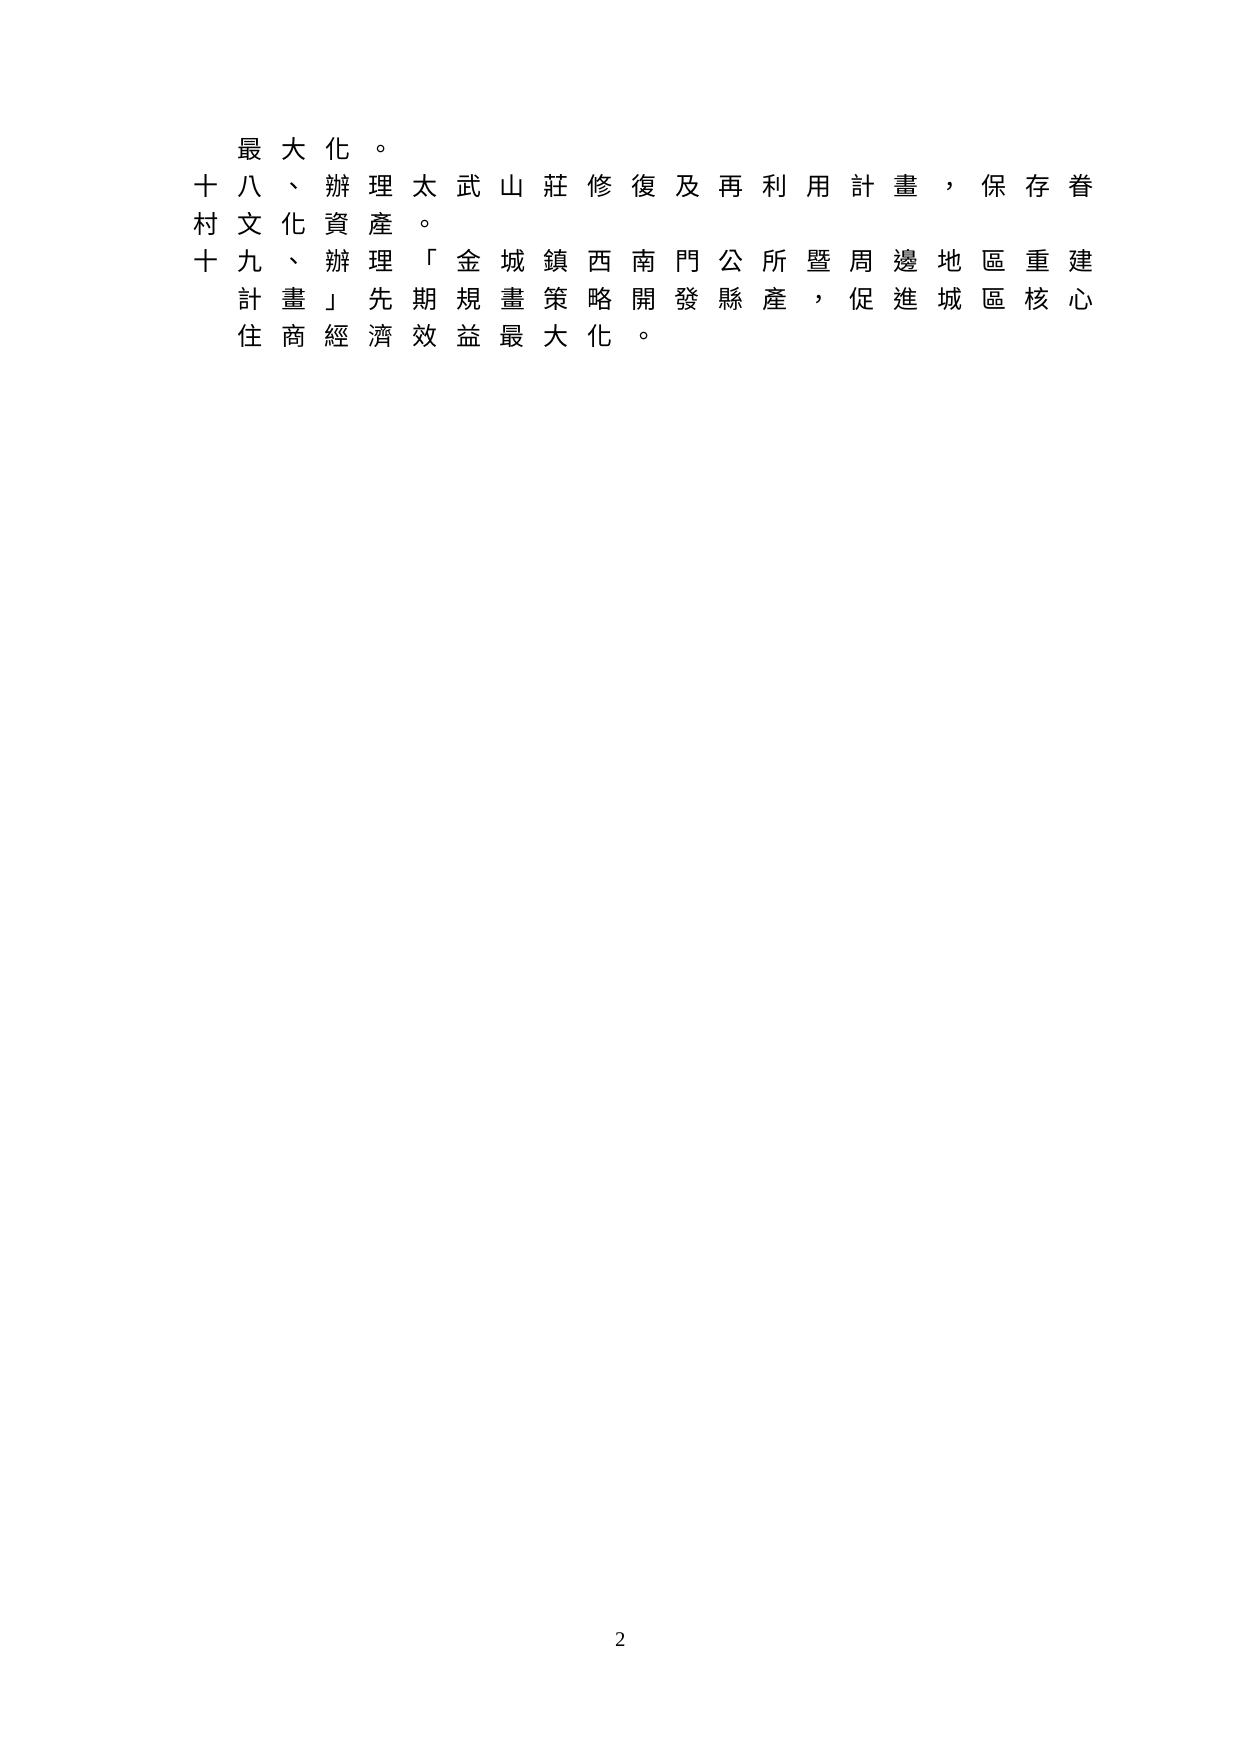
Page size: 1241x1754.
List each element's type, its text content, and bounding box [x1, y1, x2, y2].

list 最大化。 [178, 122, 1112, 160]
text 十八、辦理太武山莊修復及再利用計畫，保存眷村文化資產。 [178, 160, 1112, 235]
list 十九、辦理「金城鎮西南門公所暨周邊地區重建計畫」先期規畫策略開發縣產，促進城區核心住商經濟效益最大化。 [178, 235, 1112, 347]
